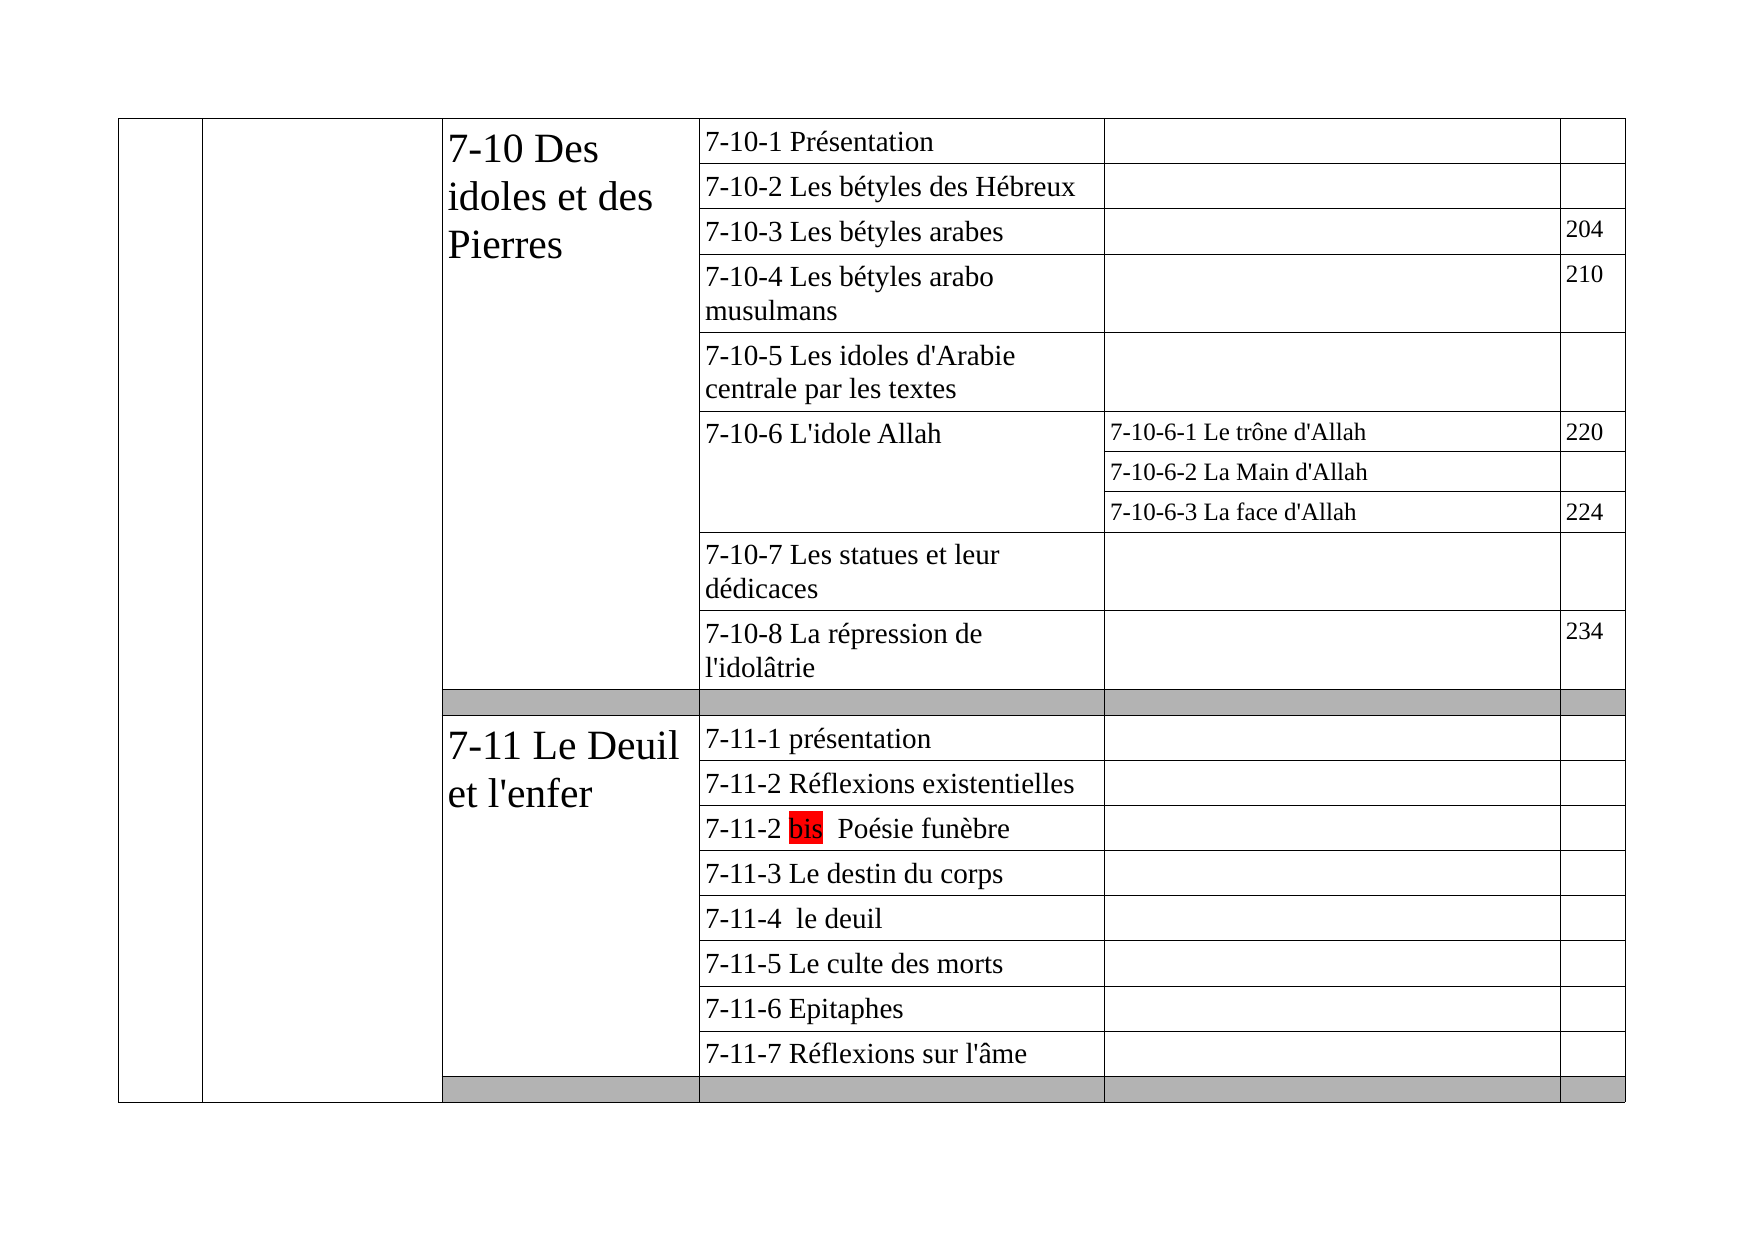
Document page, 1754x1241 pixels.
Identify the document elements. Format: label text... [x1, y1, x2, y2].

table_cell 7-10-1 Présentation [700, 119, 1104, 163]
table_cell [203, 119, 442, 1102]
table_cell [1105, 716, 1560, 760]
table_cell 7-11-2 Réflexions existentielles [700, 761, 1104, 805]
table_cell [1561, 806, 1625, 850]
table_cell [1105, 119, 1560, 163]
table_cell 7-10-6-1 Le trône d'Allah [1105, 412, 1560, 451]
table_cell [1561, 761, 1625, 805]
table_cell [1105, 761, 1560, 805]
table_cell 7-11-5 Le culte des morts [700, 941, 1104, 986]
table_cell [1561, 533, 1625, 610]
table_cell 7-11-1 présentation [700, 716, 1104, 760]
table_cell 7-10-6-2 La Main d'Allah [1105, 452, 1560, 491]
table_cell [700, 690, 1104, 715]
table_cell [1105, 987, 1560, 1031]
table_cell [443, 1077, 699, 1102]
table_cell [1561, 119, 1625, 163]
table_cell [1105, 1077, 1560, 1102]
table_cell [1105, 611, 1560, 689]
table_cell [443, 690, 699, 715]
table_cell [1561, 987, 1625, 1031]
table_cell 7-10-4 Les bétyles arabo musulmans [700, 255, 1104, 332]
table_cell 7-10-5 Les idoles d'Arabie centrale par les textes [700, 333, 1104, 411]
table_cell [1105, 806, 1560, 850]
table_cell [1561, 1032, 1625, 1076]
table_cell [1105, 533, 1560, 610]
table_cell 220 [1561, 412, 1625, 451]
table_cell 234 [1561, 611, 1625, 689]
table_cell [1561, 690, 1625, 715]
table_cell 7-10-3 Les bétyles arabes [700, 209, 1104, 253]
table_cell 224 [1561, 492, 1625, 532]
table_cell [1561, 851, 1625, 895]
table_cell [1105, 851, 1560, 895]
table_cell [1105, 209, 1560, 253]
table_cell 7-10-2 Les bétyles des Hébreux [700, 164, 1104, 208]
table_cell 7-11-4 le deuil [700, 896, 1104, 940]
table_cell [1105, 896, 1560, 940]
table_cell [700, 1077, 1104, 1102]
table_cell [1105, 164, 1560, 208]
table_cell [1561, 941, 1625, 986]
table_cell 7-11-3 Le destin du corps [700, 851, 1104, 895]
table_cell [119, 119, 202, 1102]
table_cell 210 [1561, 255, 1625, 332]
table_cell [1105, 1032, 1560, 1076]
table_cell 204 [1561, 209, 1625, 253]
table_cell [1561, 716, 1625, 760]
table_cell 7-11 Le Deuil et l'enfer [443, 716, 699, 1076]
table_cell 7-11-7 Réflexions sur l'âme [700, 1032, 1104, 1076]
table_cell 7-11-6 Epitaphes [700, 987, 1104, 1031]
table_cell [1105, 333, 1560, 411]
table_cell [1105, 255, 1560, 332]
table_cell [1561, 452, 1625, 491]
table_cell 7-11-2 bis Poésie funèbre [700, 806, 1104, 850]
table_cell [1561, 333, 1625, 411]
table_cell 7-10 Des idoles et des Pierres [443, 119, 699, 689]
table_cell 7-10-7 Les statues et leur dédicaces [700, 533, 1104, 610]
table_cell 7-10-6 L'idole Allah [700, 412, 1104, 532]
table_cell 7-10-8 La répression de l'idolâtrie [700, 611, 1104, 689]
table_cell [1105, 690, 1560, 715]
table_cell 7-10-6-3 La face d'Allah [1105, 492, 1560, 532]
table_cell [1561, 164, 1625, 208]
table_cell [1105, 941, 1560, 986]
table_cell [1561, 896, 1625, 940]
table_cell [1561, 1077, 1625, 1102]
